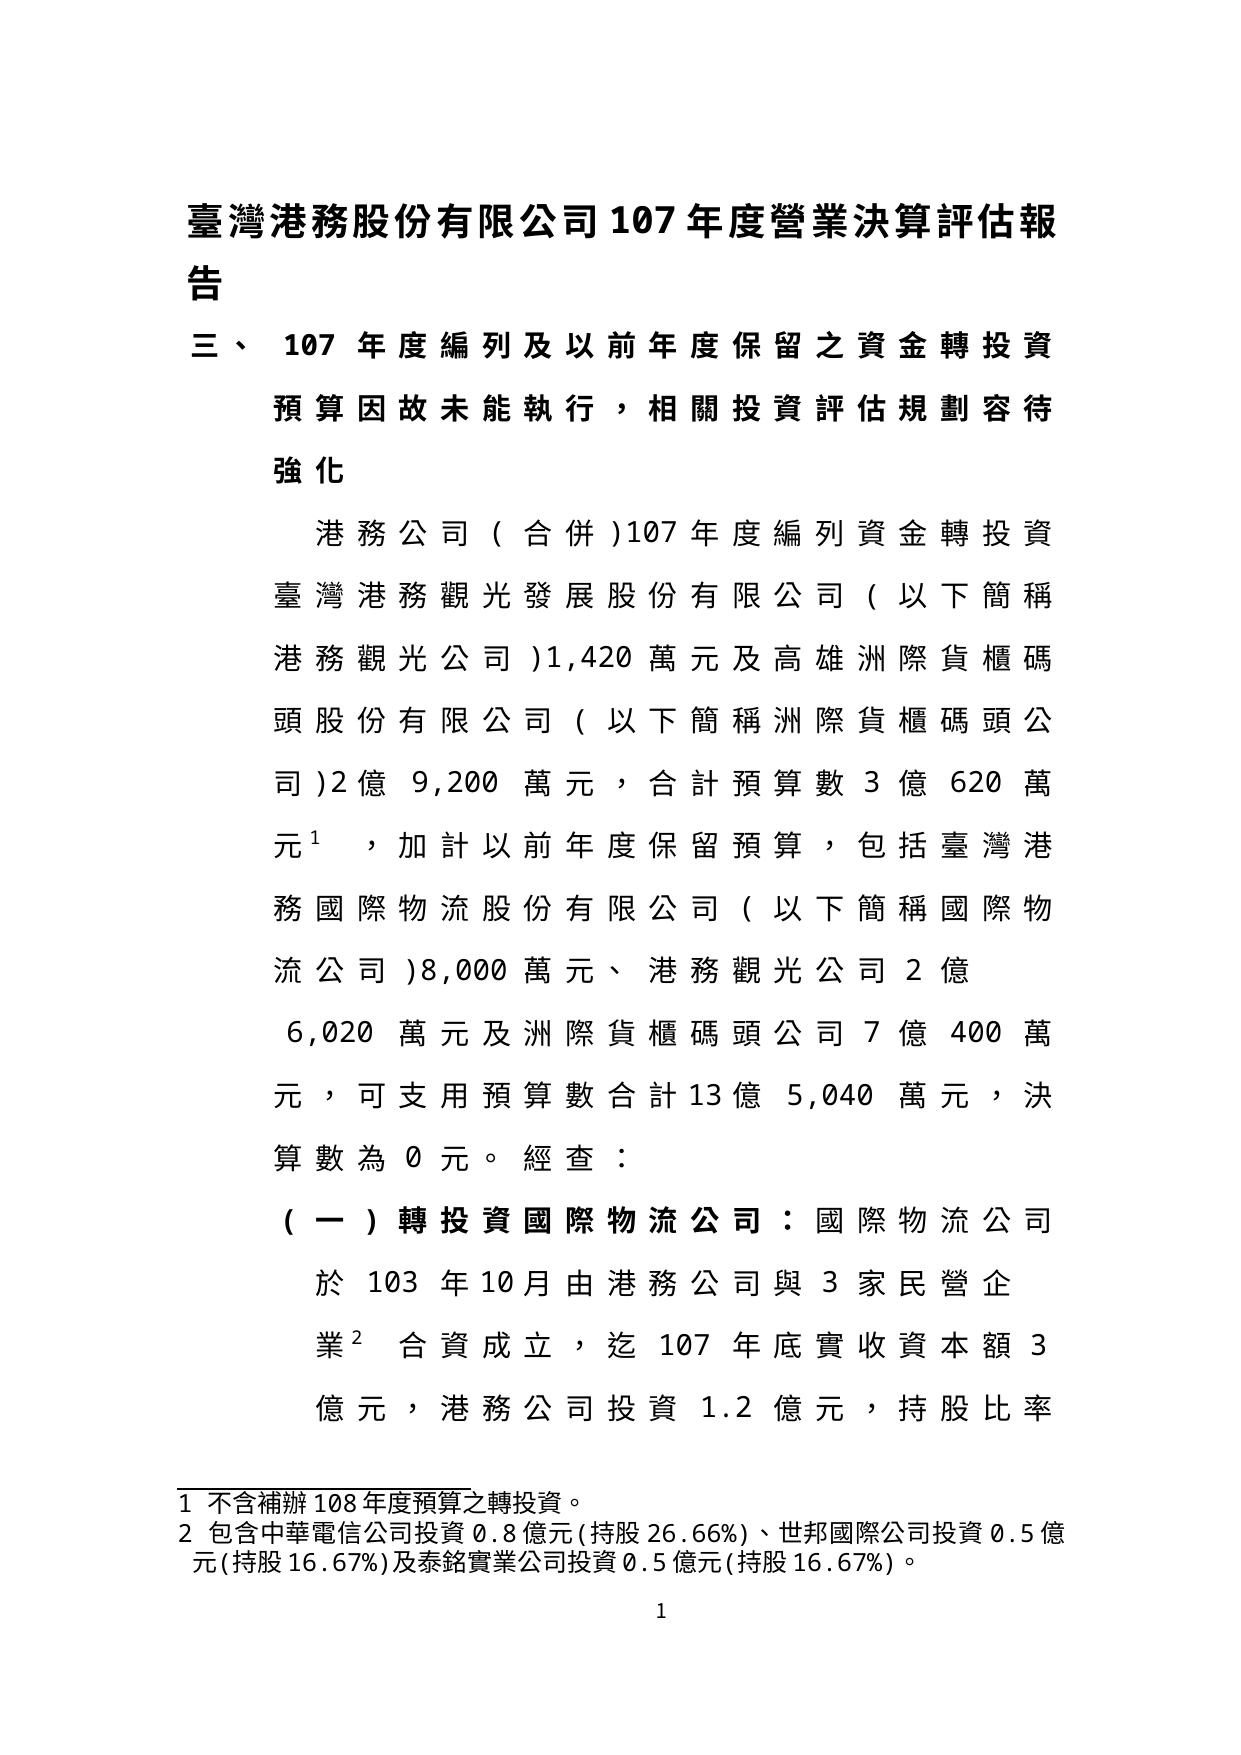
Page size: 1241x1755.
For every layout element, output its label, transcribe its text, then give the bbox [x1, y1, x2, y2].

text 包含中華電信公司投資0.8億元(持股26.66%)、世邦國際公司投資0.5億元(持股16.67%)及泰銘實業公司投資0.5億元(持股16.67%)。 [177, 1519, 1066, 1577]
text 港務公司(合併)107年度編列資金轉投資臺灣港務觀光發展股份有限公司(以下簡稱港務觀光公司)1,420萬元及高雄洲際貨櫃碼頭股份有限公司(以下簡稱洲際貨櫃碼頭公司)2億9,200萬元，合計預算數3億620萬元，加計以前年度保留預算，包括臺灣港務國際物流股份有限公司(以下簡稱國際物流公司)8,000萬元、港務觀光公司2億6,020萬元及洲際貨櫃碼頭公司7億400萬元，可支用預算數合計13億5,040萬元，決算數為0元。經查： [243, 490, 1059, 1177]
text 不含補辦108年度預算之轉投資。 [177, 1489, 1066, 1519]
text (一)轉投資國際物流公司：國際物流公司於103年10月由港務公司與3家民營企業合資成立，迄107年底實收資本額3億元，港務公司投資1.2億元，持股比率40%，為最大股東。國際物流公司原規劃增資至5億元，惟自103年10月成立迄106年度連續4年虧損，至107年度甫轉虧為盈，將視業務發展狀況再辦理增資事宜，爰港務公司以前年度累計編列之8,000萬元(詳附表1)未執行且不予保留。 [243, 1177, 1059, 1427]
text 臺灣港務股份有限公司107年度營業決算評估報告 [184, 177, 1074, 302]
text 三、107年度編列及以前年度保留之資金轉投資預算因故未能執行，相關投資評估規劃容待強化 [184, 302, 1059, 490]
